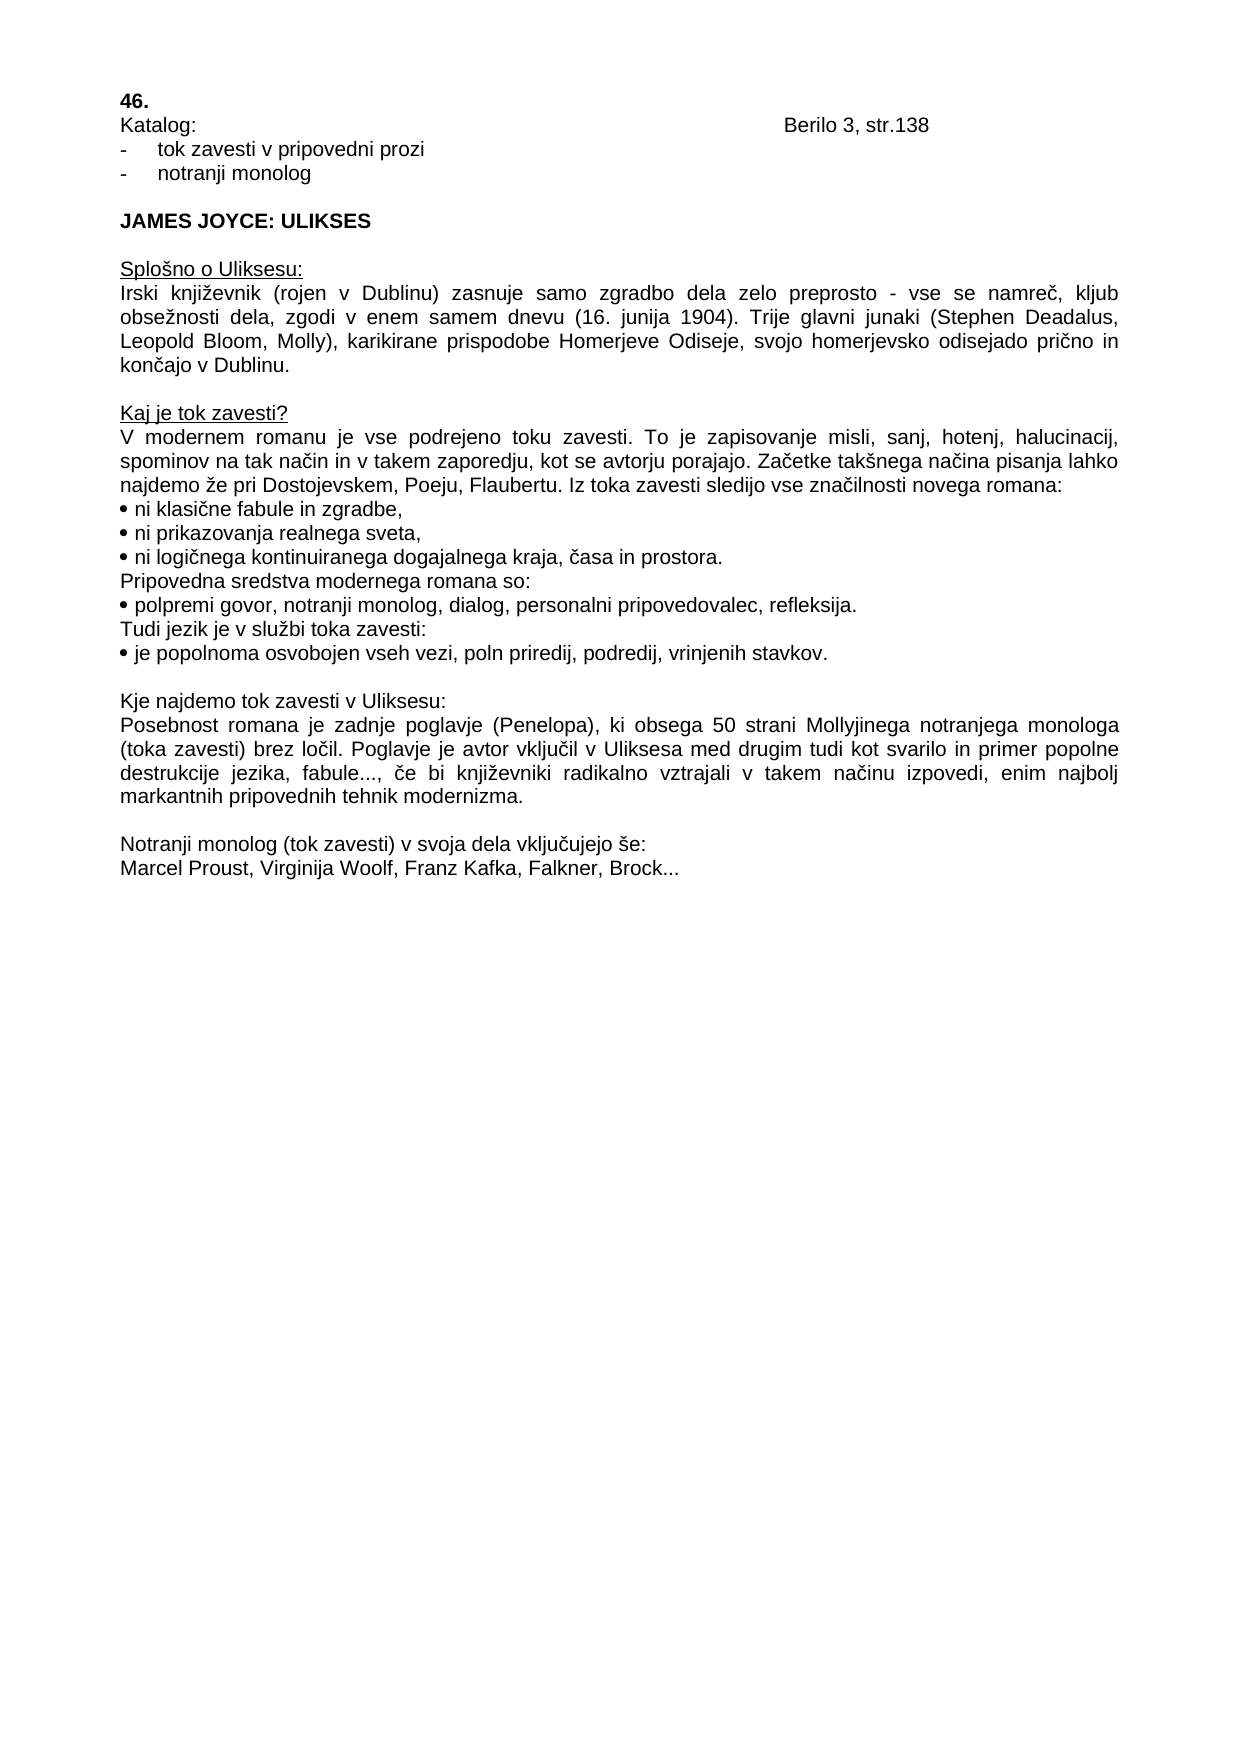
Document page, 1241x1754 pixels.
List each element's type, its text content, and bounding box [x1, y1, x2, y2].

text Irski književnik (rojen v Dublinu) zasnuje samo zgradbo dela zelo preprosto - vse se namreč, kljub obsežnosti dela, zgodi v enem samem dnevu (16. junija 1904). Trije glavni junaki (Stephen Deadalus, Leopold Bloom, Molly), karikirane prispodobe Homerjeve Odiseje, svojo homerjevsko odisejado prično in končajo v Dublinu. [120, 281, 1120, 377]
text Kje najdemo tok zavesti v Uliksesu: [120, 688, 1120, 712]
list notranji monolog [120, 161, 1120, 185]
text  ni logičnega kontinuiranega dogajalnega kraja, časa in prostora. [120, 544, 1120, 568]
text  je popolnoma osvobojen vseh vezi, poln priredij, podredij, vrinjenih stavkov. [120, 641, 1120, 664]
text  ni klasične fabule in zgradbe, [120, 496, 1120, 520]
text Katalog: Berilo 3, str.138 [120, 113, 1120, 137]
text Marcel Proust, Virginija Woolf, Franz Kafka, Falkner, Brock... [120, 856, 1120, 880]
text  polpremi govor, notranji monolog, dialog, personalni pripovedovalec, refleksija. [120, 592, 1120, 617]
text Pripovedna sredstva modernega romana so: [120, 568, 1120, 592]
text JAMES JOYCE: ULIKSES [120, 209, 1120, 233]
text Posebnost romana je zadnje poglavje (Penelopa), ki obsega 50 strani Mollyjinega notranjega monologa (toka zavesti) brez ločil. Poglavje je avtor vključil v Uliksesa med drugim tudi kot svarilo in primer popolne destrukcije jezika, fabule..., če bi književniki radikalno vztrajali v takem načinu izpovedi, enim najbolj markantnih pripovednih tehnik modernizma. [120, 712, 1120, 808]
text V modernem romanu je vse podrejeno toku zavesti. To je zapisovanje misli, sanj, hotenj, halucinacij, spominov na tak način in v takem zaporedju, kot se avtorju porajajo. Začetke takšnega načina pisanja lahko najdemo že pri Dostojevskem, Poeju, Flaubertu. Iz toka zavesti sledijo vse značilnosti novega romana: [120, 424, 1120, 496]
text Notranji monolog (tok zavesti) v svoja dela vključujejo še: [120, 832, 1120, 856]
text Splošno o Uliksesu: [120, 257, 1120, 281]
text 46. [120, 89, 1120, 113]
text Tudi jezik je v službi toka zavesti: [120, 617, 1120, 641]
text  ni prikazovanja realnega sveta, [120, 520, 1120, 544]
text Kaj je tok zavesti? [120, 401, 1120, 424]
list tok zavesti v pripovedni prozi [120, 137, 1120, 161]
